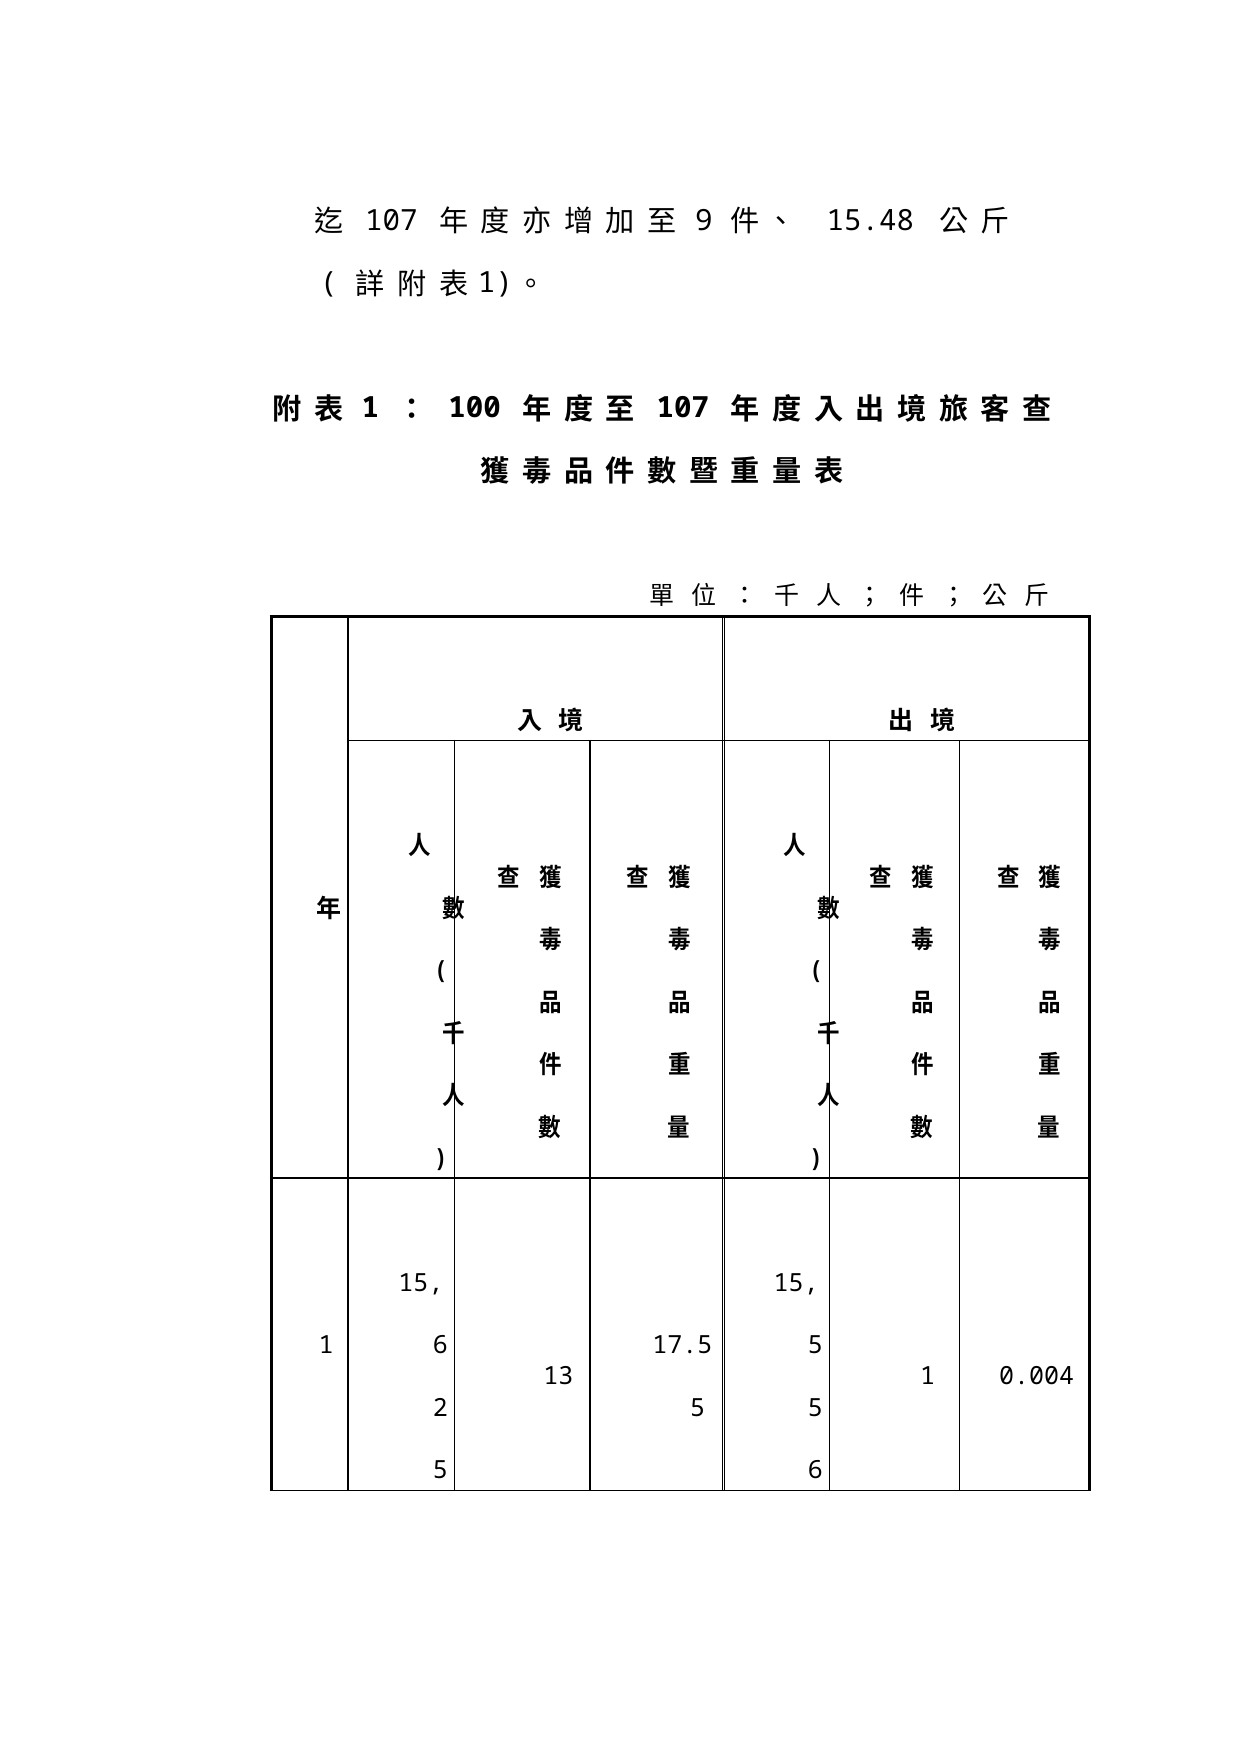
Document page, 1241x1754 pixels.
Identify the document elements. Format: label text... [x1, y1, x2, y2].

table_cell 100 [273, 1179, 347, 1490]
text 我國入、出境旅客人數100年度僅1,562萬餘人、1,555萬餘人，後數年間逐年上升，103年度突破2千萬人，至107年度達2,748萬餘人及2,759萬餘人，從中查獲毒品件數及重量隨之攀升，入境部分100年度查獲13件、17.55公斤，迄107年度增加為27件、40.80公斤；出境部分100年度僅查獲1件、0.004公斤，迄107年度亦增加至9件、15.48公斤(詳附表1)。 [271, 177, 1058, 302]
table_cell 1 [830, 1179, 959, 1490]
table_cell 人數(千人) [725, 741, 829, 1177]
text 單位：千人；件；公斤 [257, 552, 1058, 615]
table_cell 13 [455, 1179, 589, 1490]
table_cell 0.004 [960, 1179, 1088, 1490]
table_header 入境 [349, 618, 722, 740]
table_cell 15,625 [349, 1179, 454, 1490]
table_cell 查獲毒品件數 [455, 741, 589, 1177]
table_cell 查獲毒品件數 [830, 741, 959, 1177]
table_cell 查獲毒品重量 [591, 741, 722, 1177]
table_cell 15,556 [725, 1179, 829, 1490]
table_header 出境 [725, 618, 1088, 740]
table_cell 17.55 [591, 1179, 722, 1490]
table_cell 人數(千人) [349, 741, 454, 1177]
table_cell 查獲毒品重量 [960, 741, 1088, 1177]
table_header 年度 [273, 618, 347, 1177]
text 附表1：100年度至107年度入出境旅客查獲毒品件數暨重量表 [257, 365, 1058, 490]
